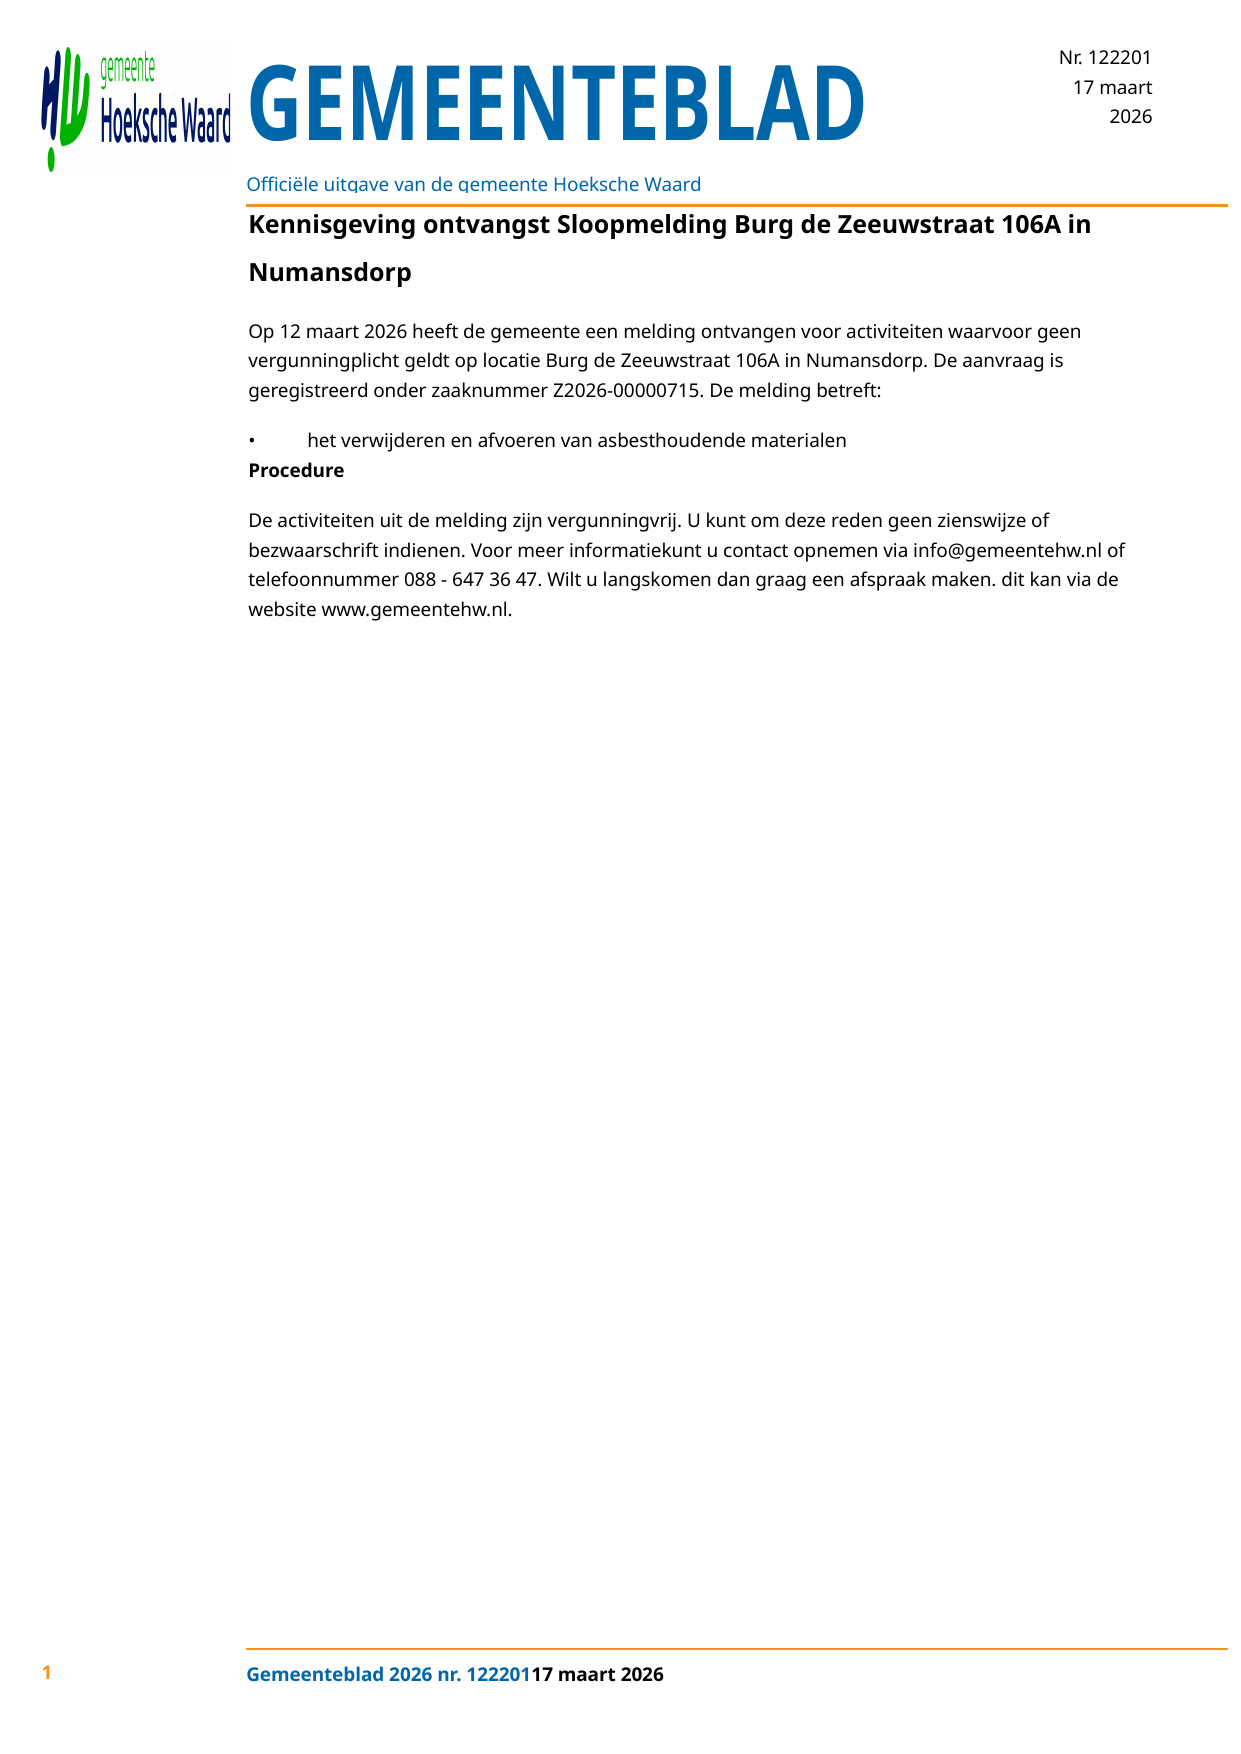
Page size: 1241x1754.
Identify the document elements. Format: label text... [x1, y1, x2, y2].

text Procedure [248, 457, 1152, 483]
picture [41, 47, 231, 172]
text De activiteiten uit de melding zijn vergunningvrij. U kunt om deze reden geen zienswijze of bezwaarschrift indienen. Voor meer informatiekunt u contact opnemen via info@gemeentehw.nl of telefoonnummer 088 - 647 36 47. Wilt u langskomen dan graag een afspraak maken. dit kan via de website www.gemeentehw.nl. [248, 507, 1152, 622]
list het verwijderen en afvoeren van asbesthoudende materialen [248, 427, 1152, 453]
text Kennisgeving ontvangst Sloopmelding Burg de Zeeuwstraat 106A in Numansdorp [248, 207, 1152, 288]
text Op 12 maart 2026 heeft de gemeente een melding ontvangen voor activiteiten waarvoor geen vergunningplicht geldt op locatie Burg de Zeeuwstraat 106A in Numansdorp. De aanvraag is geregistreerd onder zaaknummer Z2026-00000715. De melding betreft: [248, 318, 1152, 403]
